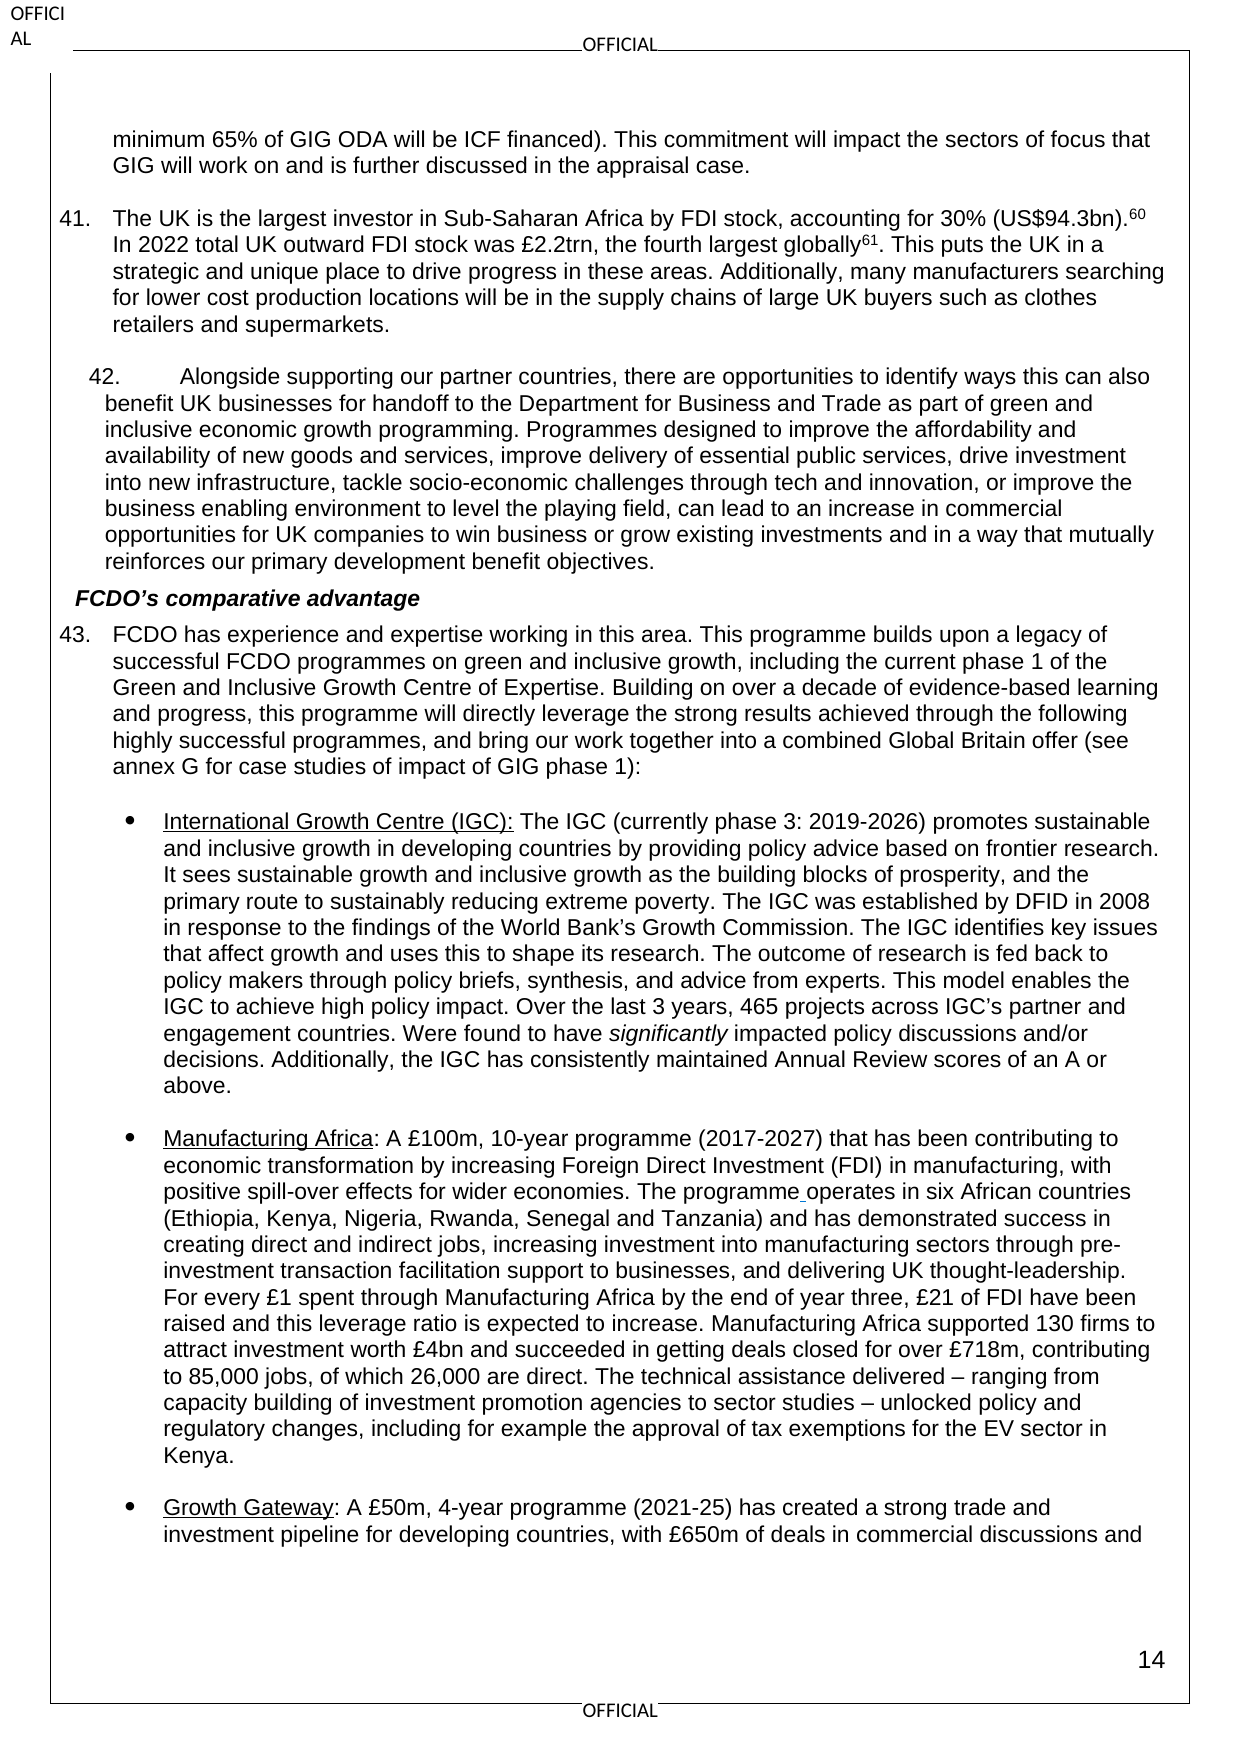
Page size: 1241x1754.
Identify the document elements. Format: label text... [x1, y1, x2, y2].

list The UK government is committed to supporting developing countries to respond to the challenges and opportunities of climate change and has ring-fenced a proportion of its ODA budget to deliver on this (a minimum 65% of GIG ODA will be ICF financed). This commitment will impact the sectors of focus that GIG will work on and is further discussed in the appraisal case. [75, 126, 1165, 179]
text FCDO’s comparative advantage [75, 584, 1165, 611]
list Growth Gateway: A £50m, 4-year programme (2021-25) has created a strong trade and investment pipeline for developing countries, with £650m of deals in commercial discussions and [126, 1494, 1165, 1548]
list Manufacturing Africa: A £100m, 10-year programme (2017-2027) that has been contributing to economic transformation by increasing Foreign Direct Investment (FDI) in manufacturing, with positive spill-over effects for wider economies. The programme operates in six African countries (Ethiopia, Kenya, Nigeria, Rwanda, Senegal and Tanzania) and has demonstrated success in creating direct and indirect jobs, increasing investment into manufacturing sectors through pre-investment transaction facilitation support to businesses, and delivering UK thought-leadership. For every £1 spent through Manufacturing Africa by the end of year three, £21 of FDI have been raised and this leverage ratio is expected to increase. Manufacturing Africa supported 130 firms to attract investment worth £4bn and succeeded in getting deals closed for over £718m, contributing to 85,000 jobs, of which 26,000 are direct. The technical assistance delivered – ranging from capacity building of investment promotion agencies to sector studies – unlocked policy and regulatory changes, including for example the approval of tax exemptions for the EV sector in Kenya. [126, 1125, 1165, 1468]
list FCDO has experience and expertise working in this area. This programme builds upon a legacy of successful FCDO programmes on green and inclusive growth, including the current phase 1 of the Green and Inclusive Growth Centre of Expertise. Building on over a decade of evidence-based learning and progress, this programme will directly leverage the strong results achieved through the following highly successful programmes, and bring our work together into a combined Global Britain offer (see annex G for case studies of impact of GIG phase 1): [75, 621, 1165, 779]
list International Growth Centre (IGC): The IGC (currently phase 3: 2019-2026) promotes sustainable and inclusive growth in developing countries by providing policy advice based on frontier research. It sees sustainable growth and inclusive growth as the building blocks of prosperity, and the primary route to sustainably reducing extreme poverty. The IGC was established by DFID in 2008 in response to the findings of the World Bank’s Growth Commission. The IGC identifies key issues that affect growth and uses this to shape its research. The outcome of research is fed back to policy makers through policy briefs, synthesis, and advice from experts. This model enables the IGC to achieve high policy impact. Over the last 3 years, 465 projects across IGC’s partner and engagement countries. Were found to have significantly impacted policy discussions and/or decisions. Additionally, the IGC has consistently maintained Annual Review scores of an A or above. [126, 808, 1165, 1098]
list The UK is the largest investor in Sub-Saharan Africa by FDI stock, accounting for 30% (US$94.3bn). In 2022 total UK outward FDI stock was £2.2trn, the fourth largest globally. This puts the UK in a strategic and unique place to drive progress in these areas. Additionally, many manufacturers searching for lower cost production locations will be in the supply chains of large UK buyers such as clothes retailers and supermarkets. [75, 205, 1165, 337]
list Alongside supporting our partner countries, there are opportunities to identify ways this can also benefit UK businesses for handoff to the Department for Business and Trade as part of green and inclusive economic growth programming. Programmes designed to improve the affordability and availability of new goods and services, improve delivery of essential public services, drive investment into new infrastructure, tackle socio-economic challenges through tech and innovation, or improve the business enabling environment to level the playing field, can lead to an increase in commercial opportunities for UK companies to win business or grow existing investments and in a way that mutually reinforces our primary development benefit objectives. [104, 363, 1165, 574]
